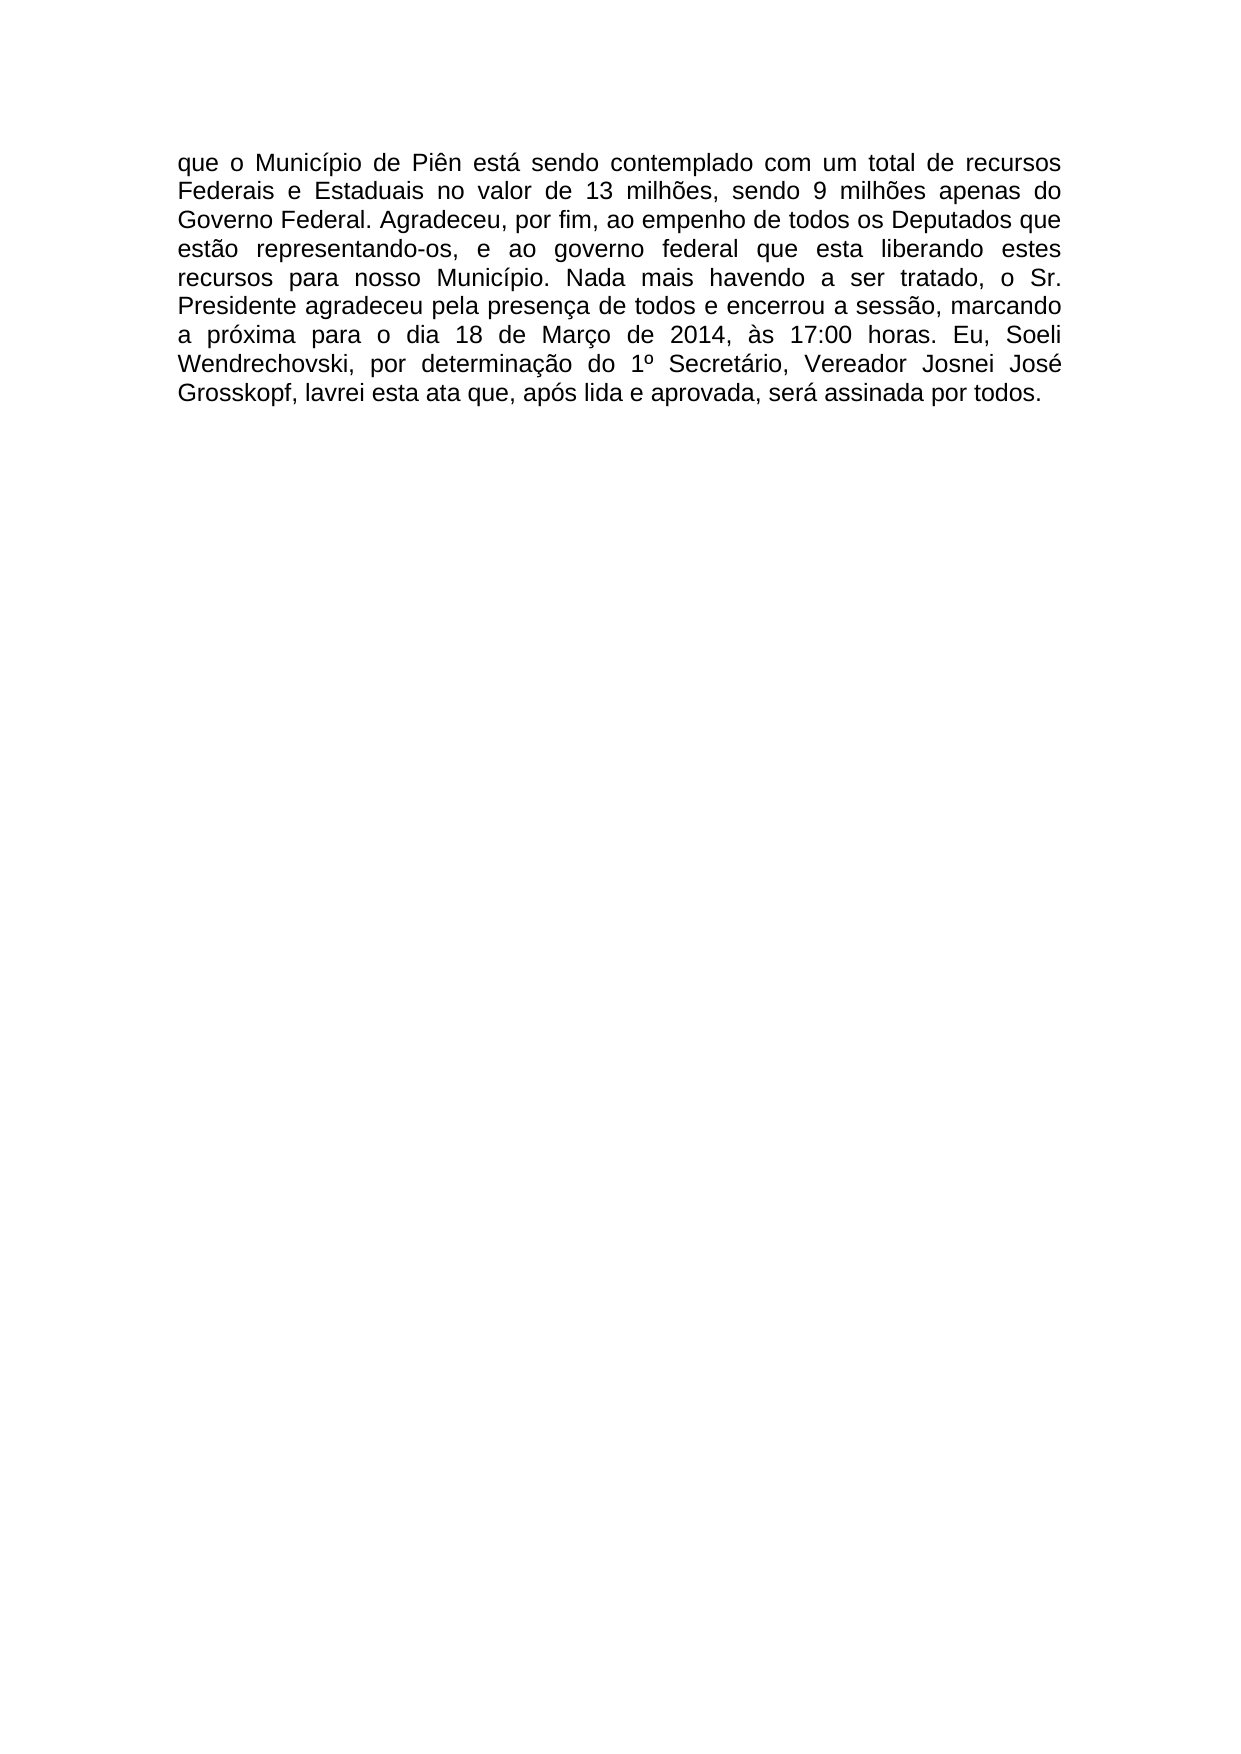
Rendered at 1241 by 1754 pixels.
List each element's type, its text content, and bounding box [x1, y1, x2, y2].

text que o Município de Piên está sendo contemplado com um total de recursos Federais e Estaduais no valor de 13 milhões, sendo 9 milhões apenas do Governo Federal. Agradeceu, por fim, ao empenho de todos os Deputados que estão representando-os, e ao governo federal que esta liberando estes recursos para nosso Município. Nada mais havendo a ser tratado, o Sr. Presidente agradeceu pela presença de todos e encerrou a sessão, marcando a próxima para o dia 18 de Março de 2014, às 17:00 horas. Eu, Soeli Wendrechovski, por determinação do 1º Secretário, Vereador Josnei José Grosskopf, lavrei esta ata que, após lida e aprovada, será assinada por todos. [177, 148, 1063, 406]
